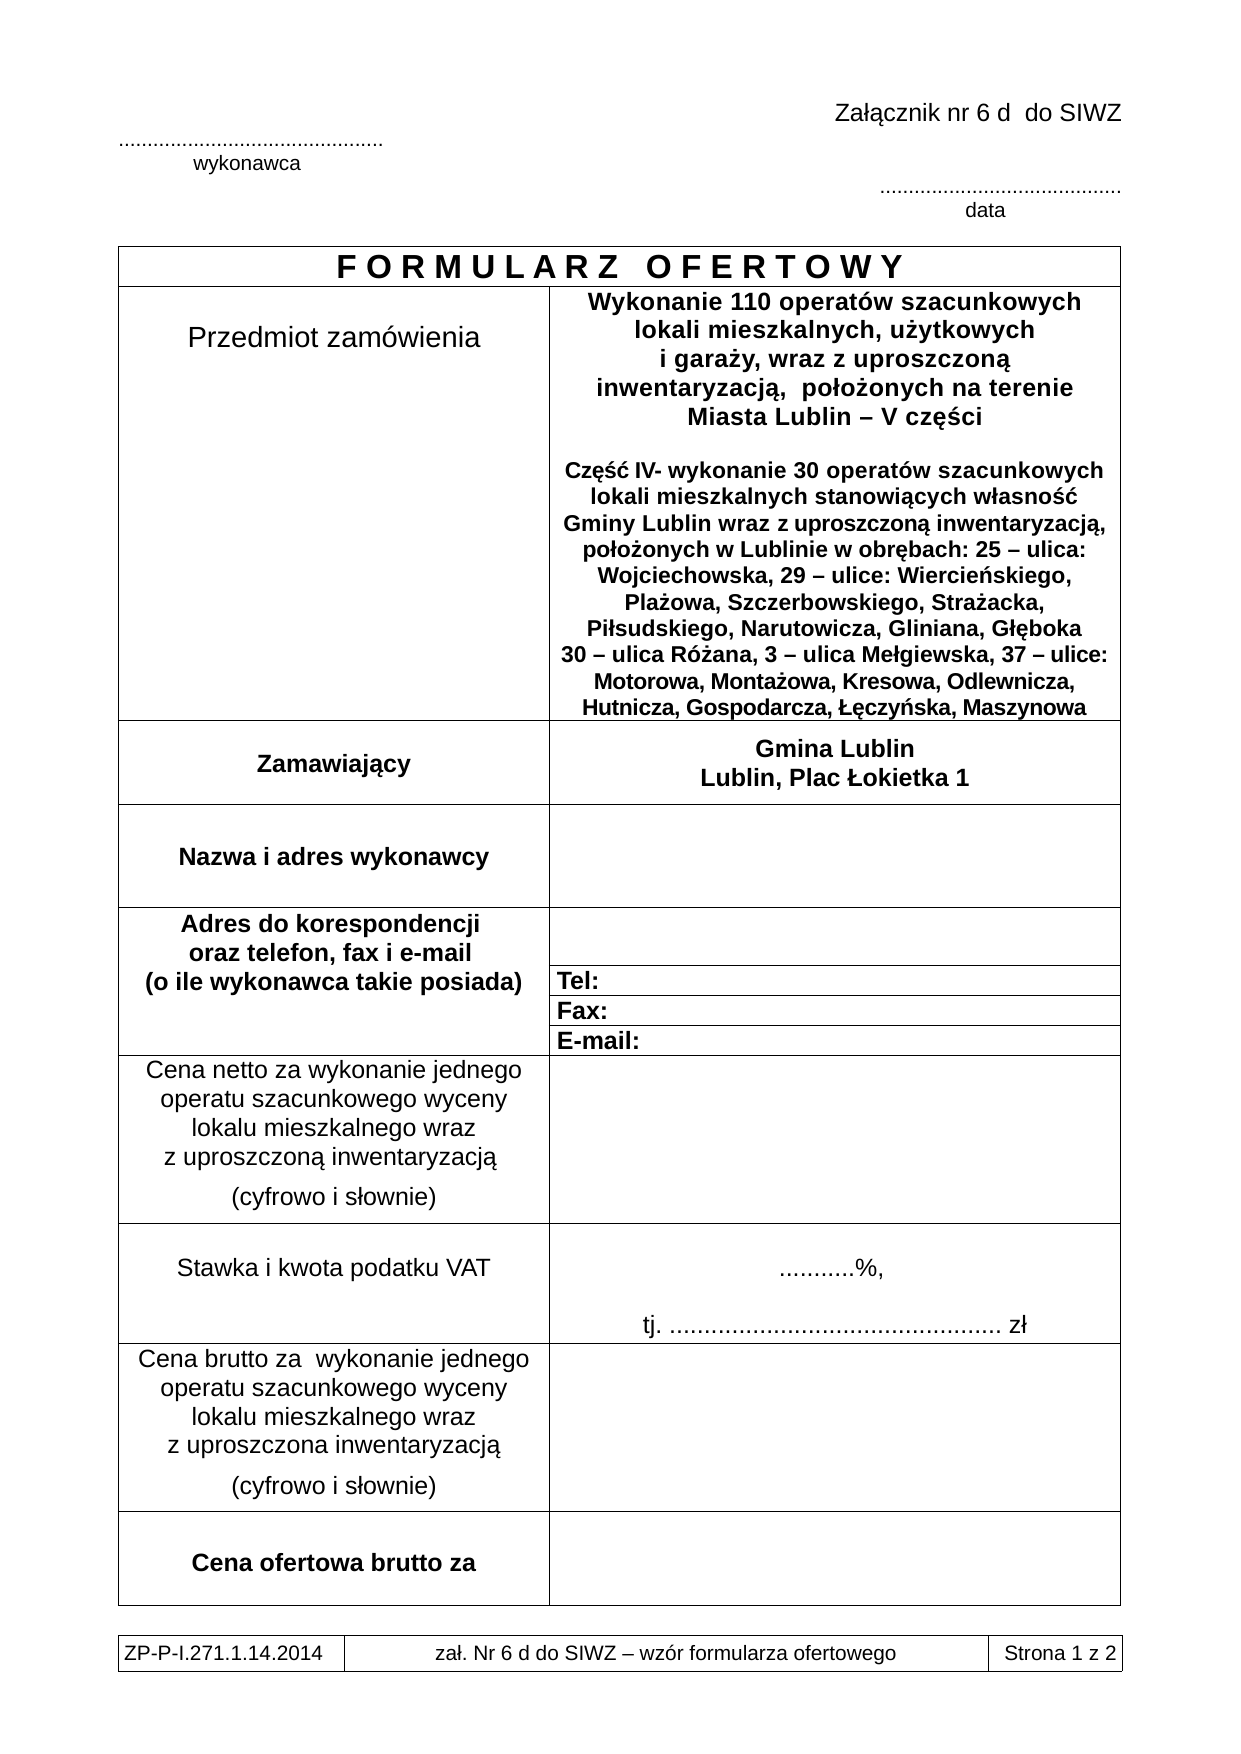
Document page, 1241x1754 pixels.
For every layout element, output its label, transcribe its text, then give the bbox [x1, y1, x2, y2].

text wykonawca [118, 150, 1122, 174]
text .......................................... [118, 174, 1122, 198]
table_cell Cena netto za wykonanie jednego operatu szacunkowego wyceny lokalu mieszkalnego wraz z uproszczoną inwentaryzacją (cyfrowo i słownie) [119, 1056, 549, 1223]
table_cell Cena brutto za wykonanie jednego operatu szacunkowego wyceny lokalu mieszkalnego wraz z uproszczona inwentaryzacją (cyfrowo i słownie) [119, 1344, 549, 1511]
table_cell [550, 805, 1120, 907]
table_cell Nazwa i adres wykonawcy [119, 805, 549, 907]
table_cell Gmina Lublin Lublin, Plac Łokietka 1 [550, 721, 1120, 804]
text .............................................. [118, 126, 1122, 150]
table_cell Wykonanie 110 operatów szacunkowych lokali mieszkalnych, użytkowych i garaży, wraz z uproszczoną inwentaryzacją, położonych na terenie Miasta Lublin – V części Część IV- wykonanie 30 operatów szacunkowych lokali mieszkalnych stanowiących własność Gminy Lublin wraz z uproszczoną inwentaryzacją, położonych w Lublinie w obrębach: 25 – ulica: Wojciechowska, 29 – ulice: Wiercieńskiego, Plażowa, Szczerbowskiego, Strażacka, Piłsudskiego, Narutowicza, Gliniana, Głęboka 30 – ulica Różana, 3 – ulica Mełgiewska, 37 – ulice: Motorowa, Montażowa, Kresowa, Odlewnicza, Hutnicza, Gospodarcza, Łęczyńska, Maszynowa [550, 287, 1120, 720]
table_header F O R M U L A R Z O F E R T O W Y [119, 247, 1120, 286]
table_cell Zamawiający [119, 721, 549, 804]
table_cell E-mail: [550, 1026, 1120, 1054]
subtitle Załącznik nr 6 d do SIWZ [118, 98, 1122, 126]
table_cell Stawka i kwota podatku VAT [119, 1224, 549, 1343]
table_cell Cena ofertowa brutto za [119, 1512, 549, 1605]
table_cell Adres do korespondencji oraz telefon, fax i e-mail (o ile wykonawca takie posiada) [119, 908, 549, 1054]
table_cell Tel: [550, 966, 1120, 995]
text data [118, 198, 1122, 222]
table_cell ...........%, tj. ................................................ zł [550, 1224, 1120, 1343]
table_cell [550, 1056, 1120, 1223]
table_cell Fax: [550, 996, 1120, 1025]
table_cell [550, 1512, 1120, 1605]
table_cell [550, 1344, 1120, 1511]
table_cell [550, 908, 1120, 965]
table_cell Przedmiot zamówienia [119, 287, 549, 720]
